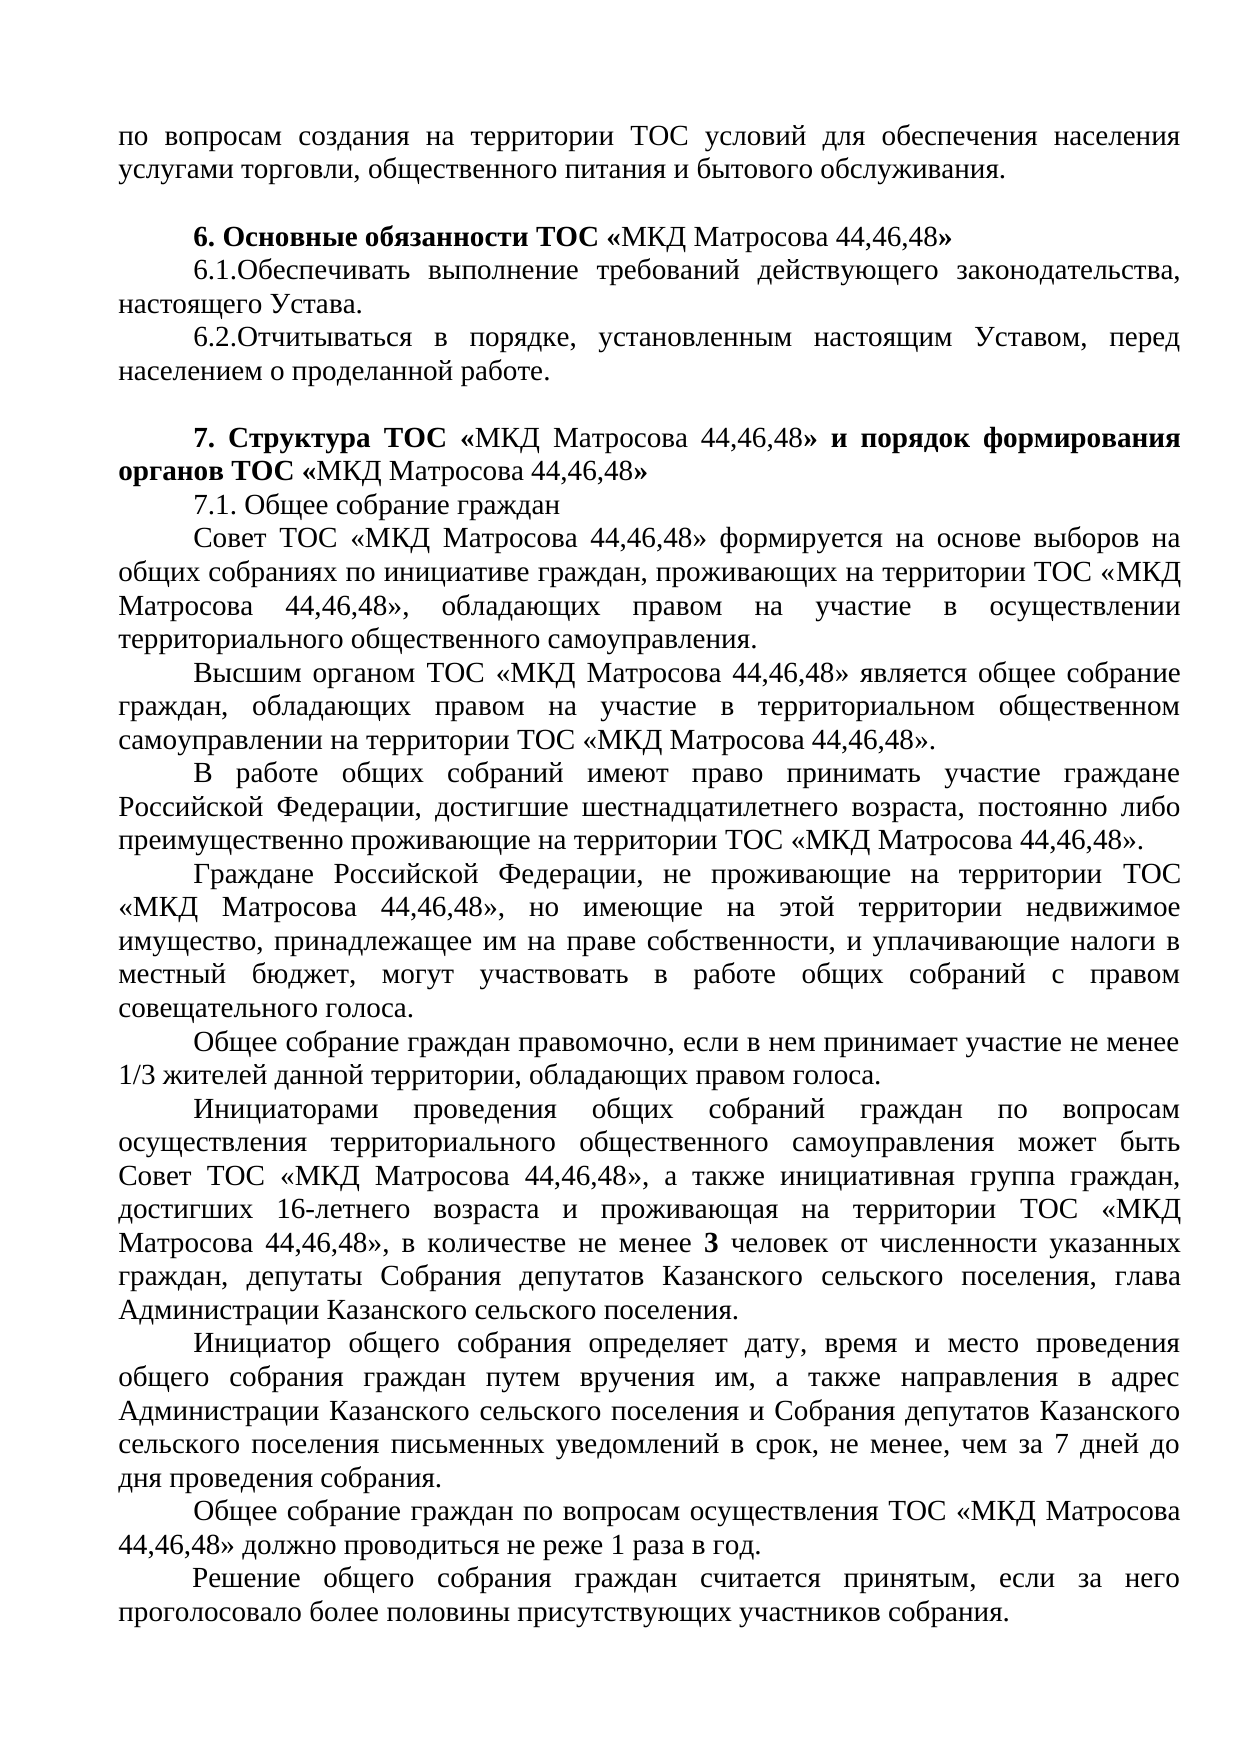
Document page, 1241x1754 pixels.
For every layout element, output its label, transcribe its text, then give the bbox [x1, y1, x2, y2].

text 6.2.Отчитываться в порядке, установленным настоящим Уставом, перед населением о проделанной работе. [118, 319, 1181, 386]
text 7. Структура ТОС «МКД Матросова 44,46,48» и порядок формирования органов ТОС «МКД Матросова 44,46,48» [118, 420, 1181, 487]
text Общее собрание граждан по вопросам осуществления ТОС «МКД Матросова 44,46,48» должно проводиться не реже 1 раза в год. [118, 1493, 1181, 1560]
text Инициатор общего собрания определяет дату, время и место проведения общего собрания граждан путем вручения им, а также направления в адрес Администрации Казанского сельского поселения и Собрания депутатов Казанского сельского поселения письменных уведомлений в срок, не менее, чем за 7 дней до дня проведения собрания. [118, 1326, 1181, 1493]
text 7.1. Общее собрание граждан [118, 487, 1181, 521]
text Общее собрание граждан правомочно, если в нем принимает участие не менее 1/3 жителей данной территории, обладающих правом голоса. [118, 1024, 1181, 1091]
text В работе общих собраний имеют право принимать участие граждане Российской Федерации, достигшие шестнадцатилетнего возраста, постоянно либо преимущественно проживающие на территории ТОС «МКД Матросова 44,46,48». [118, 755, 1181, 856]
text 6.1.Обеспечивать выполнение требований действующего законодательства, настоящего Устава. [118, 252, 1181, 319]
text Совет ТОС «МКД Матросова 44,46,48» формируется на основе выборов на общих собраниях по инициативе граждан, проживающих на территории ТОС «МКД Матросова 44,46,48», обладающих правом на участие в осуществлении территориального общественного самоуправления. [118, 521, 1181, 655]
text Высшим органом ТОС «МКД Матросова 44,46,48» является общее собрание граждан, обладающих правом на участие в территориальном общественном самоуправлении на территории ТОС «МКД Матросова 44,46,48». [118, 655, 1181, 755]
text Граждане Российской Федерации, не проживающие на территории ТОС «МКД Матросова 44,46,48», но имеющие на этой территории недвижимое имущество, принадлежащее им на праве собственности, и уплачивающие налоги в местный бюджет, могут участвовать в работе общих собраний с правом совещательного голоса. [118, 856, 1181, 1024]
text 6. Основные обязанности ТОС «МКД Матросова 44,46,48» [118, 219, 1181, 252]
text по вопросам создания на территории ТОС условий для обеспечения населения услугами торговли, общественного питания и бытового обслуживания. [118, 118, 1181, 185]
text Решение общего собрания граждан считается принятым, если за него проголосовало более половины присутствующих участников собрания. [118, 1560, 1181, 1627]
text Инициаторами проведения общих собраний граждан по вопросам осуществления территориального общественного самоуправления может быть Совет ТОС «МКД Матросова 44,46,48», а также инициативная группа граждан, достигших 16-летнего возраста и проживающая на территории ТОС «МКД Матросова 44,46,48», в количестве не менее 3 человек от численности указанных граждан, депутаты Собрания депутатов Казанского сельского поселения, глава Администрации Казанского сельского поселения. [118, 1091, 1181, 1326]
